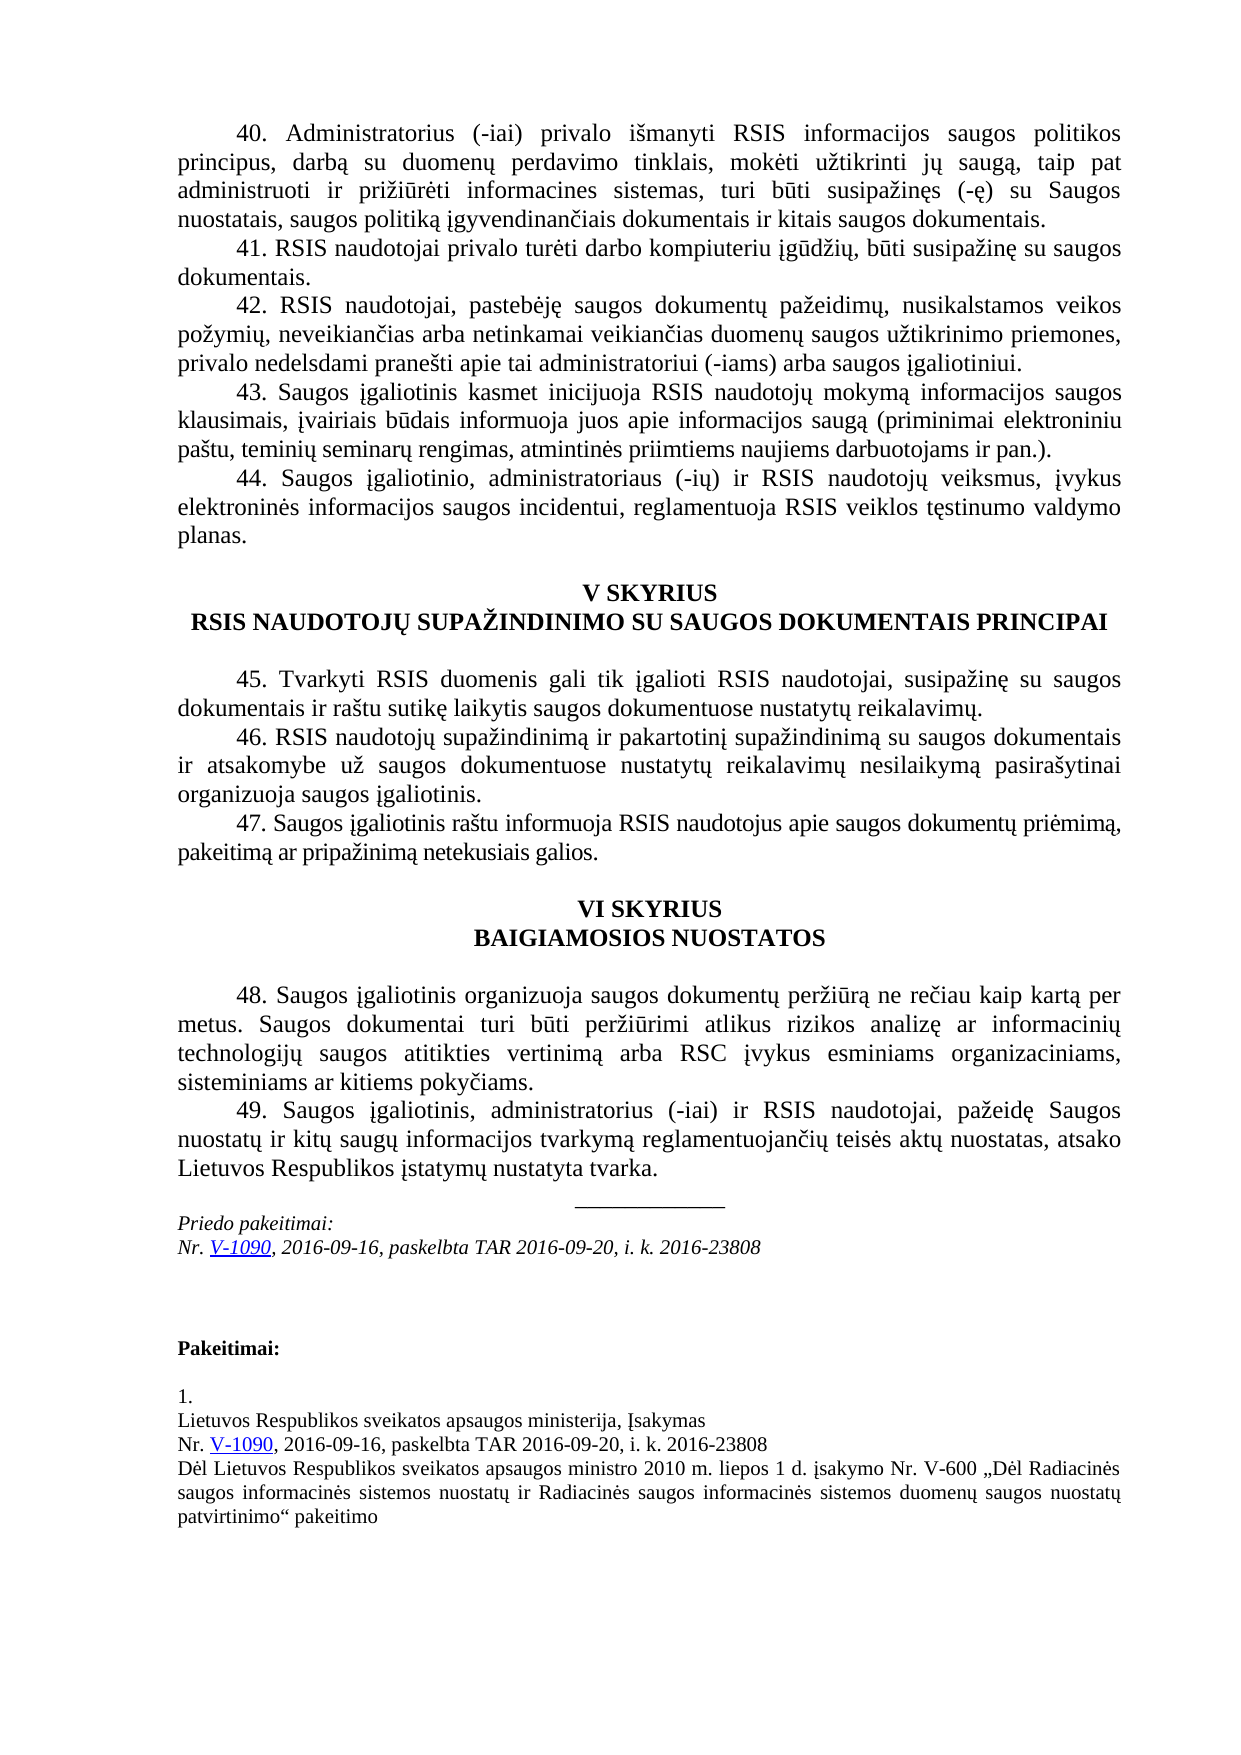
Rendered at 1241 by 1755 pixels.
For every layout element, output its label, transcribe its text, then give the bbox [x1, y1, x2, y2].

text VI skyrius [177, 894, 1122, 923]
text BAIGIAMOSIOS NUOSTATOS [177, 923, 1122, 952]
text 46. RSIS naudotojų supažindinimą ir pakartotinį supažindinimą su saugos dokumentais ir atsakomybe už saugos dokumentuose nustatytų reikalavimų nesilaikymą pasirašytinai organizuoja saugos įgaliotinis. [177, 722, 1122, 808]
text 45. Tvarkyti RSIS duomenis gali tik įgalioti RSIS naudotojai, susipažinę su saugos dokumentais ir raštu sutikę laikytis saugos dokumentuose nustatytų reikalavimų. [177, 664, 1122, 722]
text 42. RSIS naudotojai, pastebėję saugos dokumentų pažeidimų, nusikalstamos veikos požymių, neveikiančias arba netinkamai veikiančias duomenų saugos užtikrinimo priemones, privalo nedelsdami pranešti apie tai administratoriui (-iams) arba saugos įgaliotiniui. [177, 291, 1122, 377]
text Nr. V-1090, 2016-09-16, paskelbta TAR 2016-09-20, i. k. 2016-23808 [177, 1432, 1122, 1456]
text Pakeitimai: [177, 1336, 1122, 1360]
text 49. Saugos įgaliotinis, administratorius (-iai) ir RSIS naudotojai, pažeidę Saugos nuostatų ir kitų saugų informacijos tvarkymą reglamentuojančių teisės aktų nuostatas, atsako Lietuvos Respublikos įstatymų nustatyta tvarka. [177, 1096, 1122, 1182]
text Lietuvos Respublikos sveikatos apsaugos ministerija, Įsakymas [177, 1408, 1122, 1432]
text 47. Saugos įgaliotinis raštu informuoja RSIS naudotojus apie saugos dokumentų priėmimą, pakeitimą ar pripažinimą netekusiais galios. [177, 808, 1122, 866]
text Priedo pakeitimai: [177, 1211, 1122, 1235]
text RSIS NAUDOTOJŲ SUPAŽINDINIMO SU SAUGOS DOKUMENTAIS PRINCIPAI [177, 607, 1122, 636]
text 1. [177, 1384, 1122, 1408]
text Dėl Lietuvos Respublikos sveikatos apsaugos ministro 2010 m. liepos 1 d. įsakymo Nr. V-600 „Dėl Radiacinės saugos informacinės sistemos nuostatų ir Radiacinės saugos informacinės sistemos duomenų saugos nuostatų patvirtinimo“ pakeitimo [177, 1456, 1122, 1528]
text 41. RSIS naudotojai privalo turėti darbo kompiuteriu įgūdžių, būti susipažinę su saugos dokumentais. [177, 233, 1122, 291]
text 48. Saugos įgaliotinis organizuoja saugos dokumentų peržiūrą ne rečiau kaip kartą per metus. Saugos dokumentai turi būti peržiūrimi atlikus rizikos analizę ar informacinių technologijų saugos atitikties vertinimą arba RSC įvykus esminiams organizaciniams, sisteminiams ar kitiems pokyčiams. [177, 981, 1122, 1096]
text 44. Saugos įgaliotinio, administratoriaus (-ių) ir RSIS naudotojų veiksmus, įvykus elektroninės informacijos saugos incidentui, reglamentuoja RSIS veiklos tęstinumo valdymo planas. [177, 463, 1122, 549]
text 43. Saugos įgaliotinis kasmet inicijuoja RSIS naudotojų mokymą informacijos saugos klausimais, įvairiais būdais informuoja juos apie informacijos saugą (priminimai elektroniniu paštu, teminių seminarų rengimas, atmintinės priimtiems naujiems darbuotojams ir pan.). [177, 377, 1122, 463]
text V skyrius [177, 578, 1122, 607]
text 40. Administratorius (-iai) privalo išmanyti RSIS informacijos saugos politikos principus, darbą su duomenų perdavimo tinklais, mokėti užtikrinti jų saugą, taip pat administruoti ir prižiūrėti informacines sistemas, turi būti susipažinęs (-ę) su Saugos nuostatais, saugos politiką įgyvendinančiais dokumentais ir kitais saugos dokumentais. [177, 118, 1122, 233]
text Nr. V-1090, 2016-09-16, paskelbta TAR 2016-09-20, i. k. 2016-23808 [177, 1235, 1122, 1259]
text ____________ [177, 1182, 1122, 1211]
